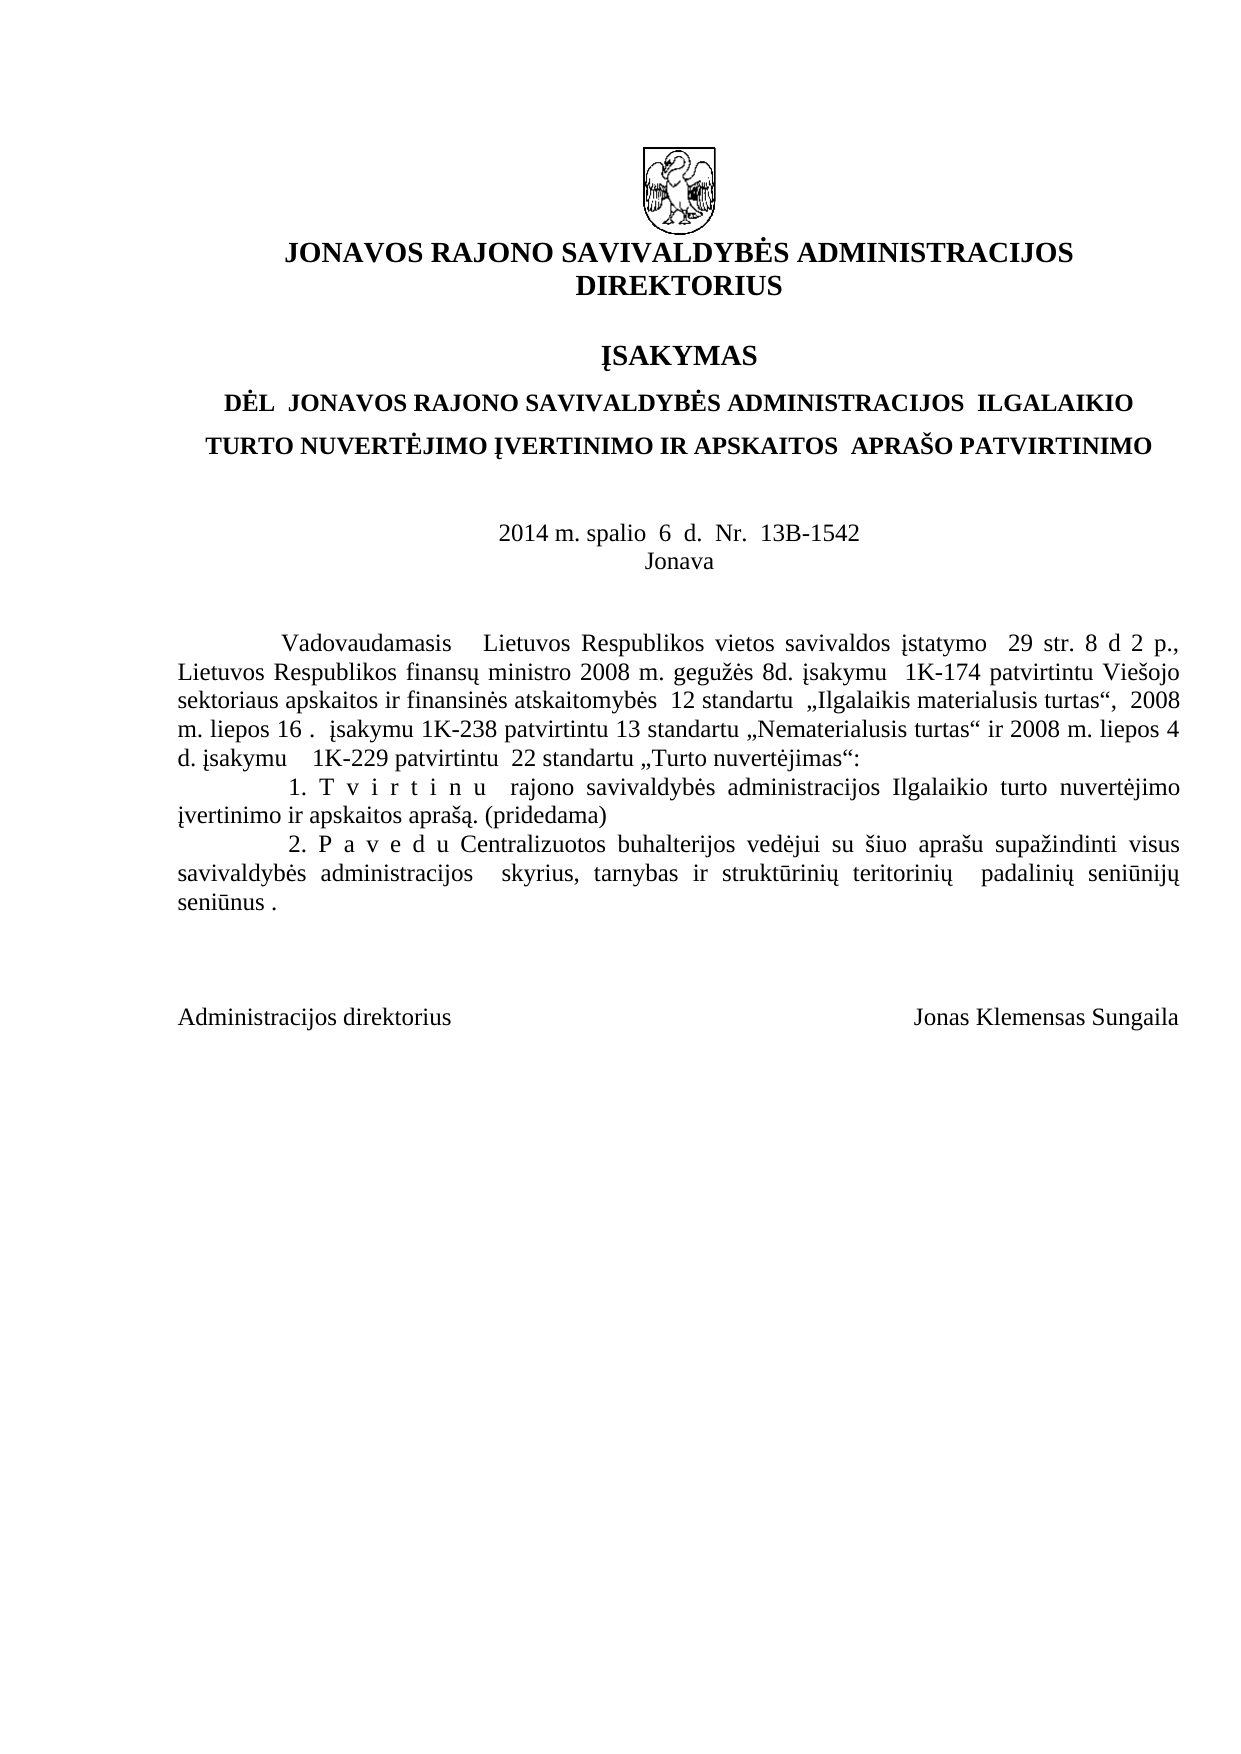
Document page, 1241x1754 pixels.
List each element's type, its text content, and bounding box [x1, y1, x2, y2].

text DĖL JONAVOS RAJONO SAVIVALDYBĖS ADMINISTRACIJOS ILGALAIKIO TURTO NUVERTĖJIMO ĮVERTINIMO IR APSKAITOS APRAŠO PATVIRTINIMO [177, 388, 1181, 460]
text Vadovaudamasis Lietuvos Respublikos vietos savivaldos įstatymo 29 str. 8 d 2 p., Lietuvos Respublikos finansų ministro 2008 m. gegužės 8d. įsakymu 1K-174 patvirtintu Viešojo sektoriaus apskaitos ir finansinės atskaitomybės 12 standartu „Ilgalaikis materialusis turtas“, 2008 m. liepos 16 . įsakymu 1K-238 patvirtintu 13 standartu „Nematerialusis turtas“ ir 2008 m. liepos 4 d. įsakymu 1K-229 patvirtintu 22 standartu „Turto nuvertėjimas“: [177, 628, 1181, 772]
text Jonava [177, 546, 1181, 575]
text Administracijos direktorius Jonas Klemensas Sungaila [177, 1002, 1181, 1030]
text 2014 m. spalio 6 d. Nr. 13B-1542 [177, 518, 1181, 546]
text JONAVOS RAJONO SAVIVALDYBĖS ADMINISTRACIJOS DIREKTORIUS [177, 235, 1181, 302]
text 2. P a v e d u Centralizuotos buhalterijos vedėjui su šiuo aprašu supažindinti visus savivaldybės administracijos skyrius, tarnybas ir struktūrinių teritorinių padalinių seniūnijų seniūnus . [177, 829, 1181, 915]
text ĮSAKYMAS [177, 338, 1181, 371]
text 1. T v i r t i n u rajono savivaldybės administracijos Ilgalaikio turto nuvertėjimo įvertinimo ir apskaitos aprašą. (pridedama) [177, 772, 1181, 829]
